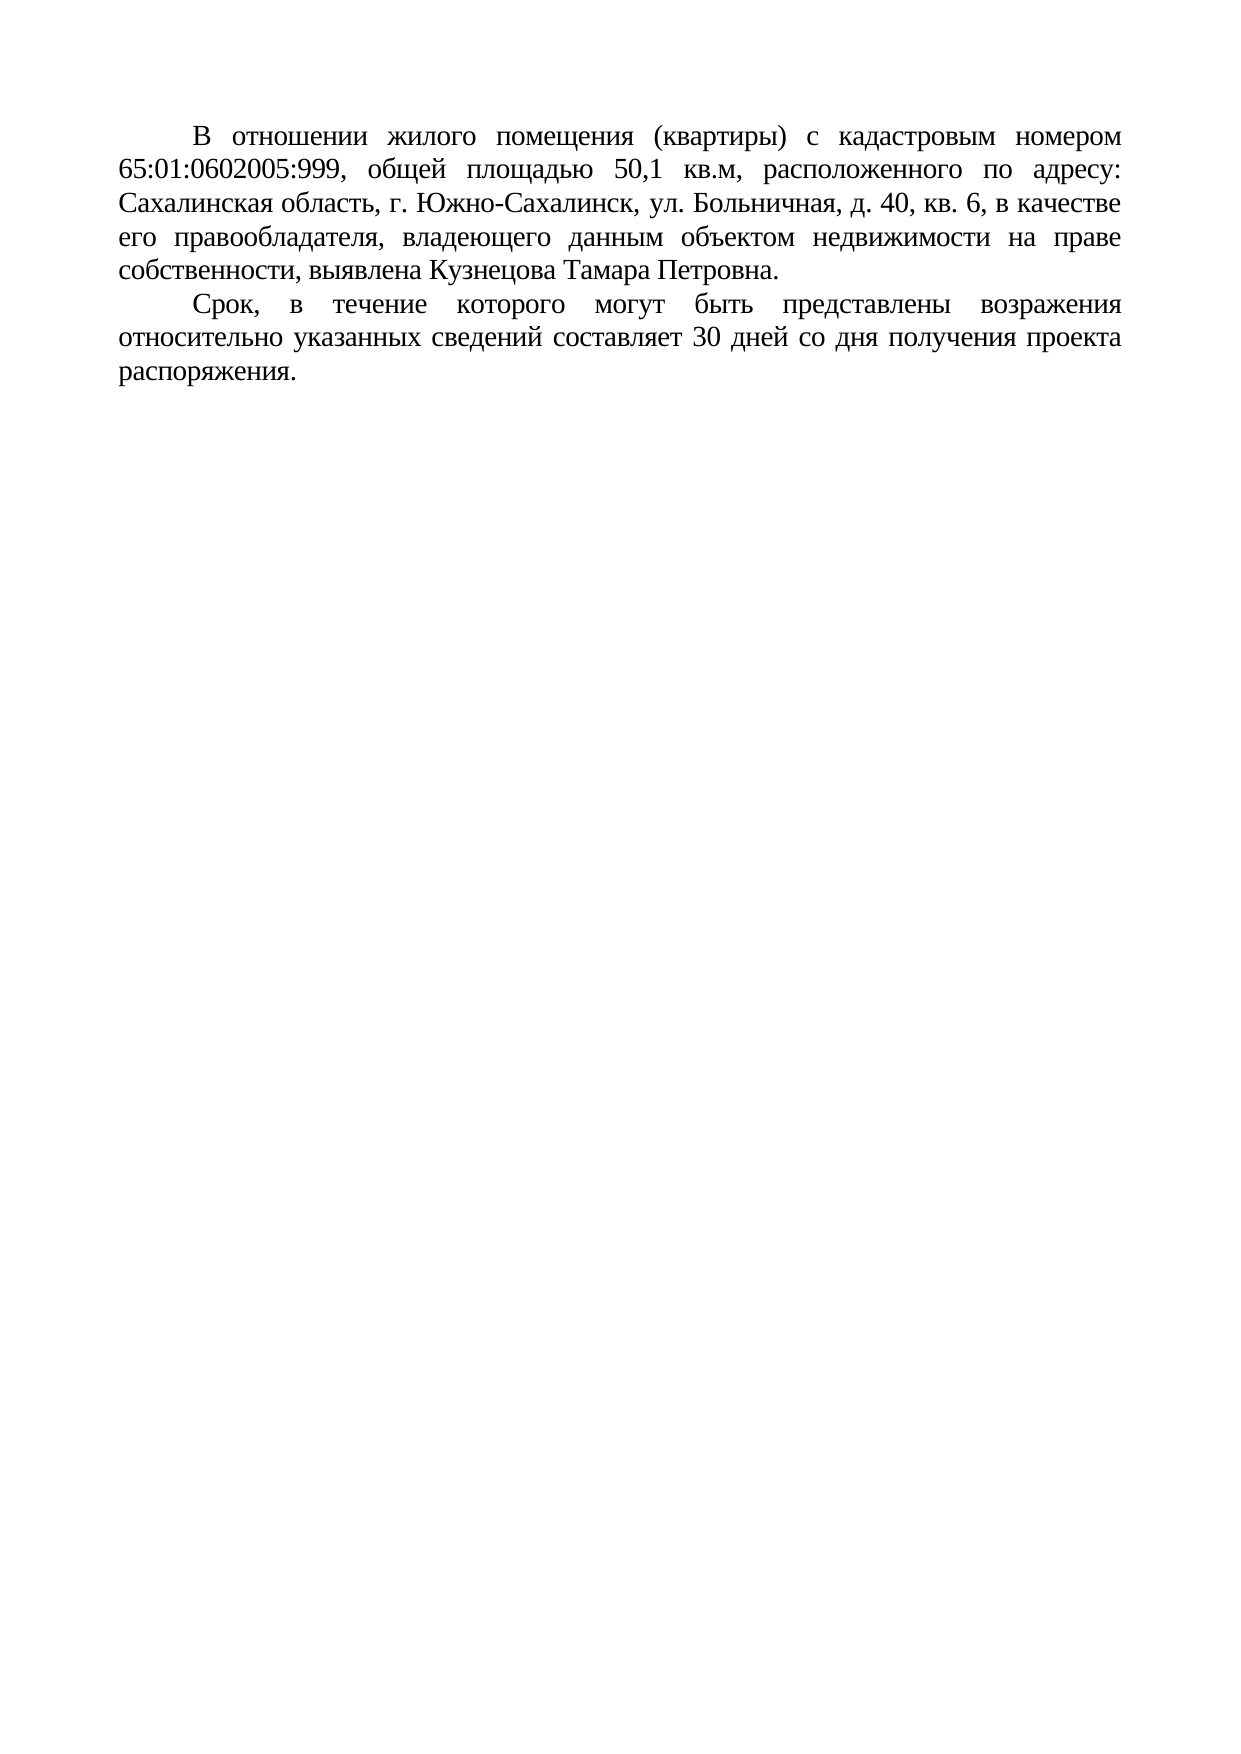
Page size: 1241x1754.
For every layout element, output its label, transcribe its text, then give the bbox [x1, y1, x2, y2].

text Срок, в течение которого могут быть представлены возражения относительно указанных сведений составляет 30 дней со дня получения проекта распоряжения. [118, 286, 1122, 386]
text В отношении жилого помещения (квартиры) с кадастровым номером 65:01:0602005:999, общей площадью 50,1 кв.м, расположенного по адресу: Сахалинская область, г. Южно-Сахалинск, ул. Больничная, д. 40, кв. 6, в качестве его правообладателя, владеющего данным объектом недвижимости на праве собственности, выявлена Кузнецова Тамара Петровна. [118, 118, 1122, 286]
